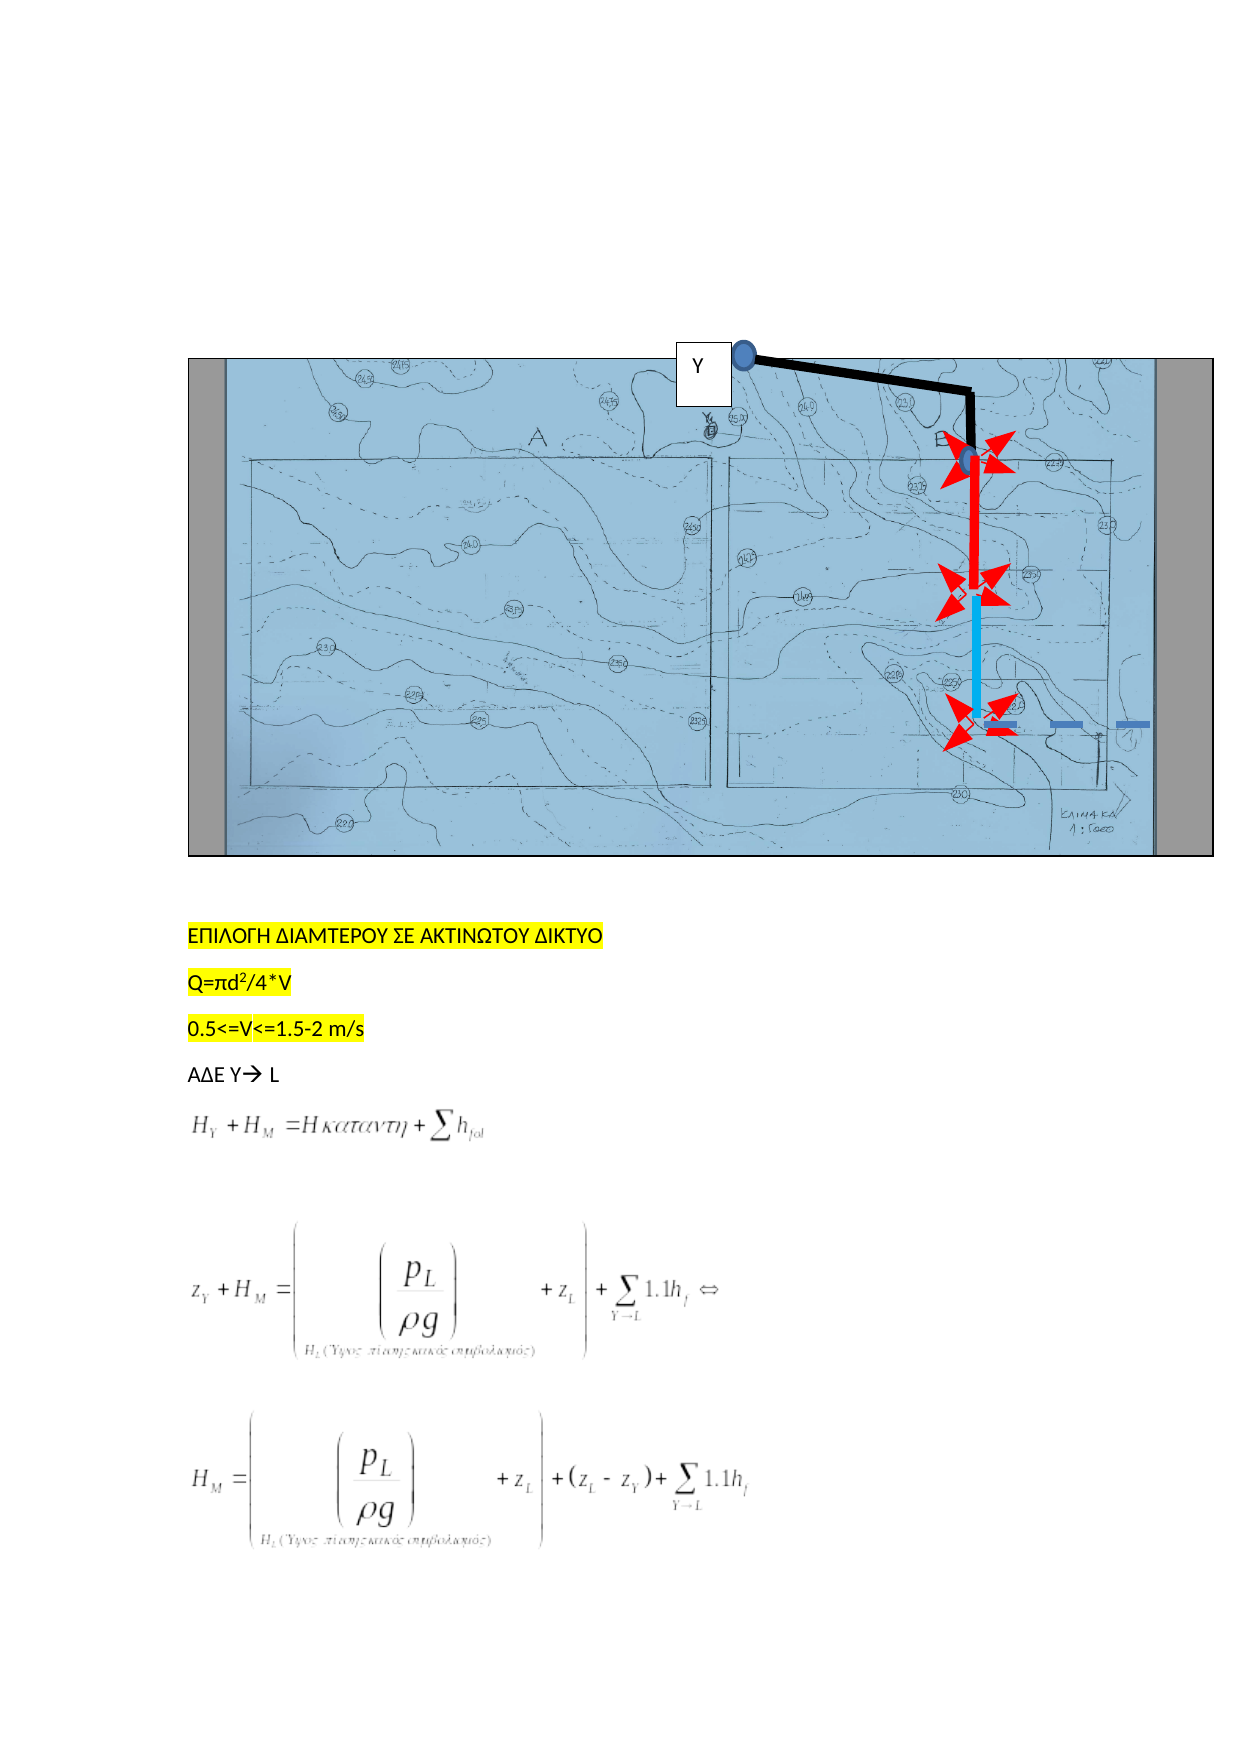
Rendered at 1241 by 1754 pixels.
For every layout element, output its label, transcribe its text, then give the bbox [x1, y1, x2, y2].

text ΑΔΕ Υ L [187, 1061, 1053, 1089]
text ΕΠΙΛΟΓΗ ΔΙΑΜΤΕΡΟΥ ΣΕ ΑΚΤΙΝΩΤΟΥ ΔΙΚΤΥΟ [187, 922, 1053, 949]
text Υ [692, 351, 716, 379]
text 0.5<=V<=1.5-2 m/s [187, 1014, 1053, 1042]
text Q=πd2/4*V [187, 968, 1053, 996]
